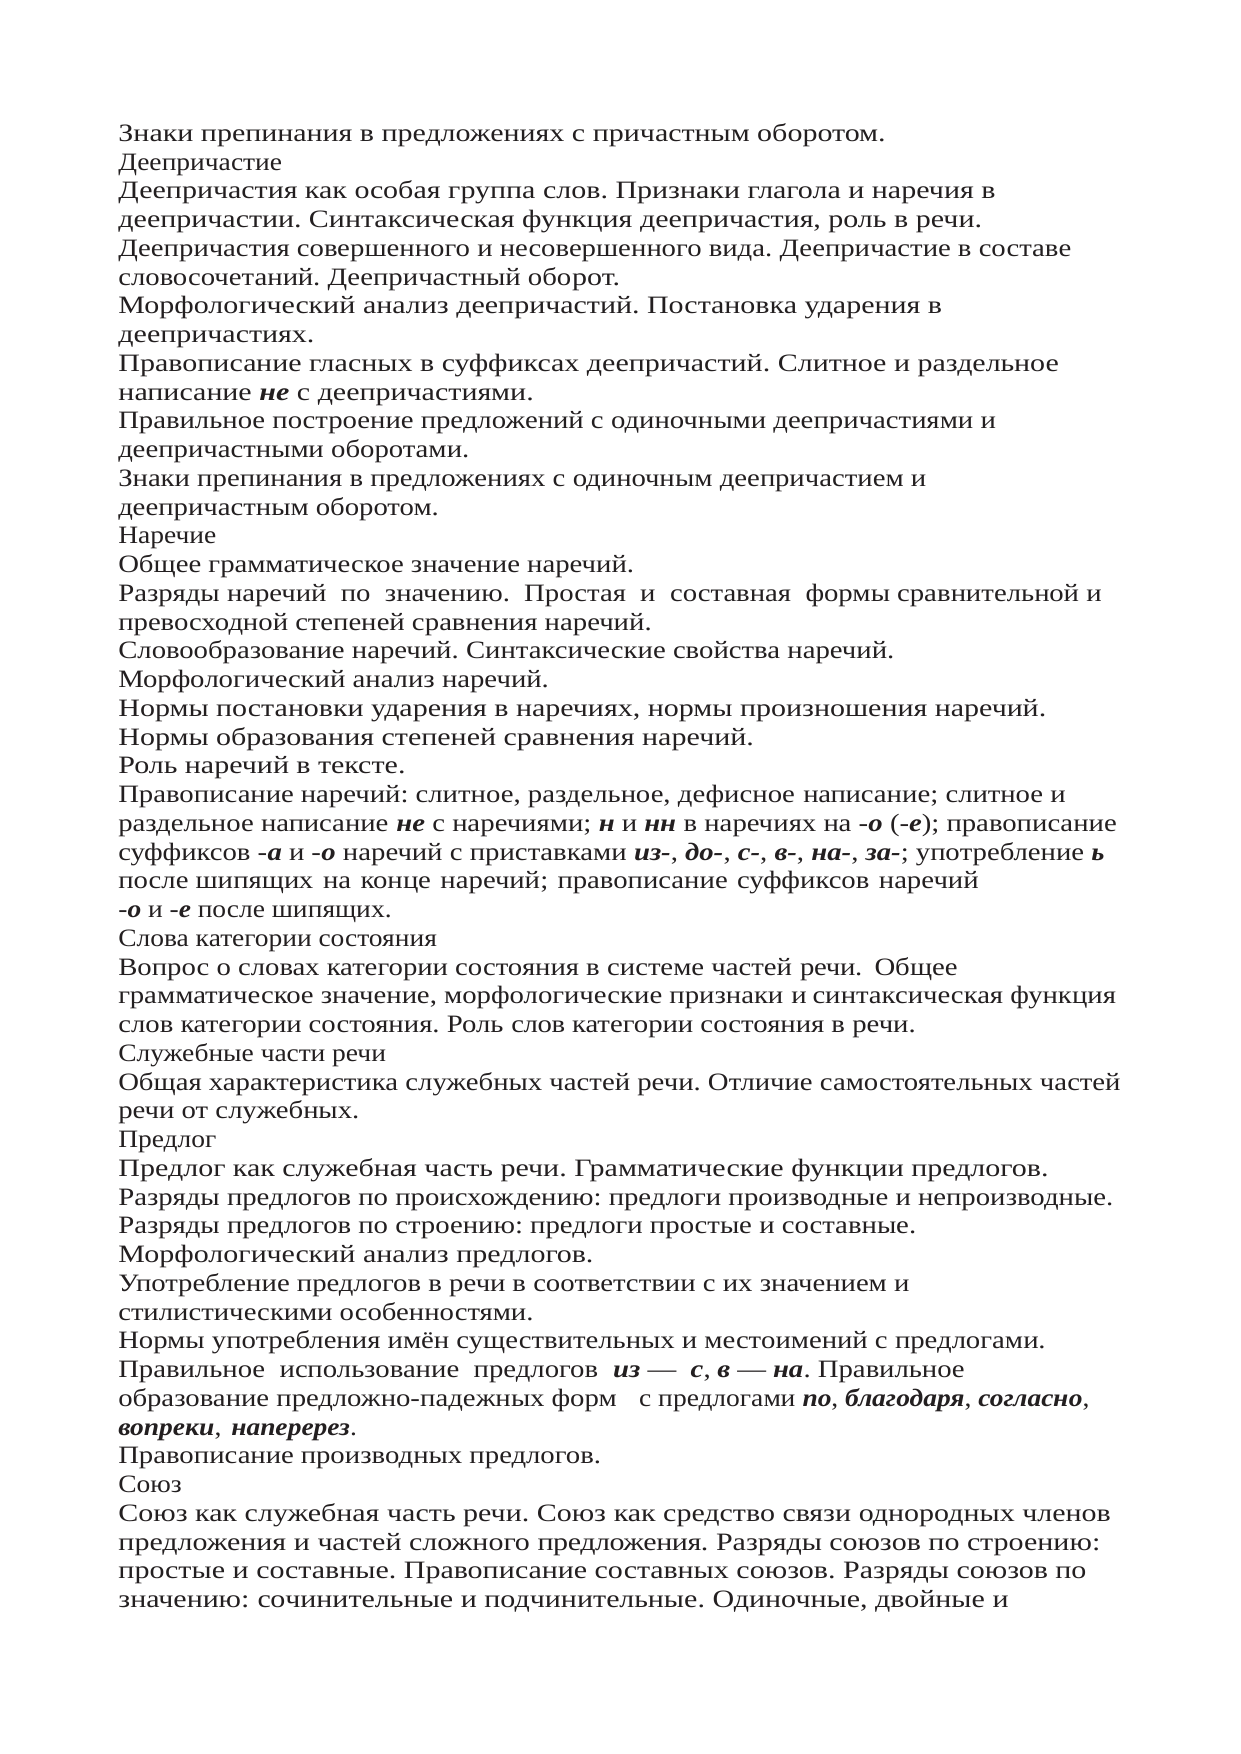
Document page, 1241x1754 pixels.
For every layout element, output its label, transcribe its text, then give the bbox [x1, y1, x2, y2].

text Слова категории состояния [118, 923, 1122, 952]
text Общее грамматическое значение наречий. [118, 549, 1122, 578]
text -о и -е после шипящих. [118, 894, 1122, 923]
text Предлог как служебная часть речи. Грамматические функции предлогов. [118, 1153, 1122, 1182]
text Союз как служебная часть речи. Союз как средство связи однородных членов предложения и частей сложного предложения. Разряды союзов по строению: простые и составные. Правописание составных союзов. Разряды союзов по значению: сочинительные и подчинительные. Одиночные, двойные и [118, 1498, 1122, 1613]
text Союз [118, 1469, 1122, 1498]
text Знаки препинания в предложениях с причастным оборотом. [118, 118, 1122, 147]
text Предлог [118, 1124, 1122, 1153]
text Морфологический анализ деепричастий. Постановка ударения в деепричастиях. [118, 291, 1122, 348]
text Знаки препинания в предложениях с одиночным деепричастием и деепричастным оборотом. [118, 463, 1122, 521]
text Нормы постановки ударения в наречиях, нормы произношения наречий. Нормы образования степеней сравнения наречий. [118, 693, 1122, 751]
text Общая характеристика служебных частей речи. Отличие самостоятельных частей речи от служебных. [118, 1067, 1122, 1124]
text Роль наречий в тексте. [118, 751, 1122, 779]
text Словообразование наречий. Синтаксические свойства наречий. Морфологический анализ наречий. [118, 636, 1122, 693]
text Деепричастия как особая группа слов. Признаки глагола и наречия в деепричастии. Синтаксическая функция деепричастия, роль в речи. [118, 176, 1122, 233]
text Разряды наречий по значению. Простая и составная формы сравнительной и превосходной степеней сравнения наречий. [118, 578, 1122, 636]
text Употребление предлогов в речи в соответствии с их значением и стилистическими особенностями. [118, 1268, 1122, 1326]
text Морфологический анализ предлогов. [118, 1239, 1122, 1268]
text Деепричастие [118, 147, 1122, 176]
text Вопрос о словах категории состояния в системе частей речи. Общее грамматическое значение, морфологические признаки и синтаксическая функция слов категории состояния. Роль слов категории состояния в речи. [118, 952, 1122, 1038]
text Деепричастия совершенного и несовершенного вида. Деепричастие в составе словосочетаний. Деепричастный оборот. [118, 233, 1122, 291]
text Наречие [118, 521, 1122, 549]
text Разряды предлогов по происхождению: предлоги производные и непроизводные. Разряды предлогов по строению: предлоги простые и составные. [118, 1182, 1122, 1239]
text Правильное построение предложений с одиночными деепричастиями и деепричастными оборотами. [118, 406, 1122, 463]
text Правописание наречий: слитное, раздельное, дефисное написание; слитное и раздельное написание не с наречиями; н и нн в наречиях на -о (-е); правописание суффиксов -а и -о наречий с приставками из-, до-, с-, в-, на-, за-; употребление ь после шипящих на конце наречий; правописание суффиксов наречий [118, 779, 1122, 894]
text Служебные части речи [118, 1038, 1122, 1067]
text Правописание гласных в суффиксах деепричастий. Слитное и раздельное написание не с деепричастиями. [118, 348, 1122, 406]
text Правописание производных предлогов. [118, 1441, 1122, 1469]
text Нормы употребления имён существительных и местоимений с предлогами. Правильное использование предлогов из — с, в — на. Правильное образование предложно-падежных форм с предлогами по, благодаря, согласно, вопреки, наперерез. [118, 1326, 1122, 1441]
